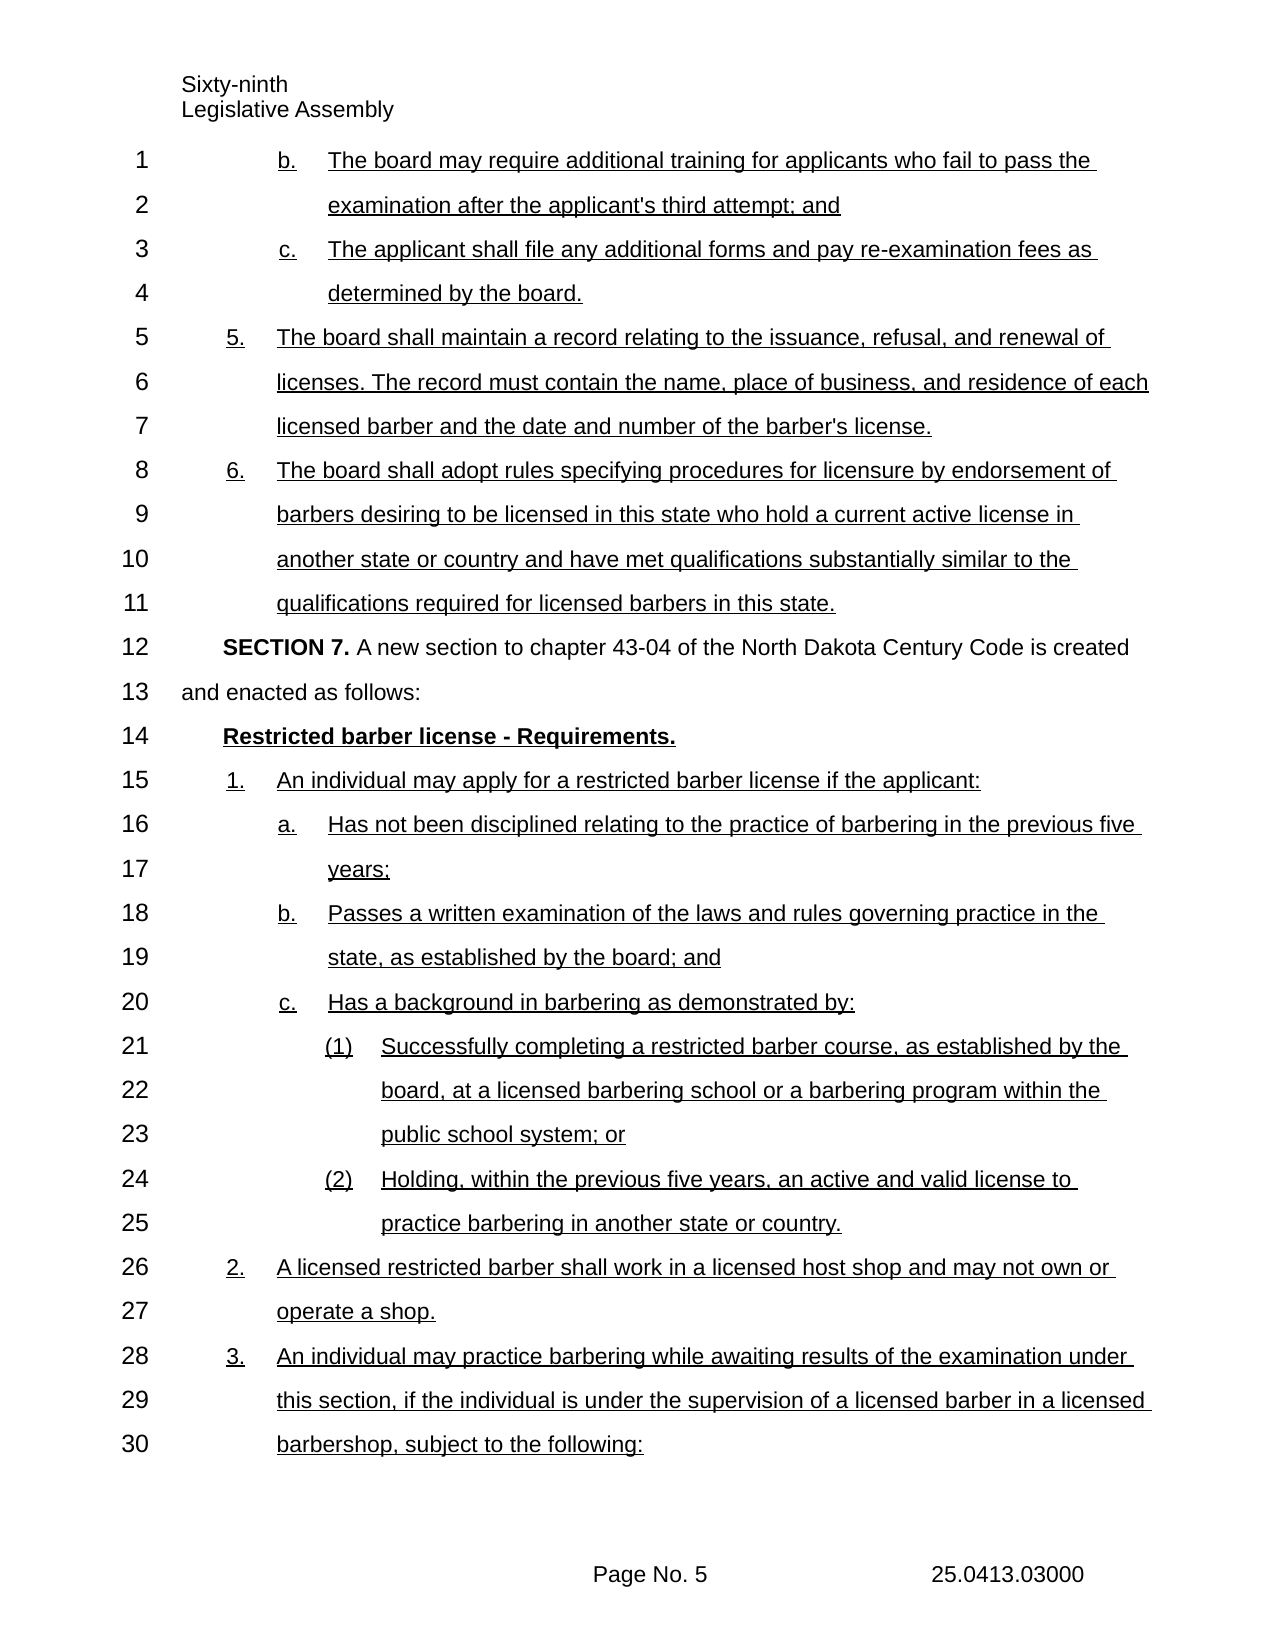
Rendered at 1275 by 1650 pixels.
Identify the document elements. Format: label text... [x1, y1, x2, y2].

text 3. An individual may practice barbering while awaiting results of the examination under this section, if the individual is under the supervision of a licensed barber in a licensed barbershop, subject to the following: [181, 1329, 1154, 1461]
text 6. The board shall adopt rules specifying procedures for licensure by endorsement of barbers desiring to be licensed in this state who hold a current active license in another state or country and have met qualifications substantially similar to the qualifications required for licensed barbers in this state. [181, 443, 1154, 620]
text b. The board may require additional training for applicants who fail to pass the examination after the applicant's third attempt; and [181, 133, 1154, 222]
text a. Has not been disciplined relating to the practice of barbering in the previous five years; [181, 797, 1154, 886]
text (2) Holding, within the previous five years, an active and valid license to practice barbering in another state or country. [181, 1152, 1154, 1240]
text (1) Successfully completing a restricted barber course, as established by the board, at a licensed barbering school or a barbering program within the public school system; or [181, 1019, 1154, 1152]
text 5. The board shall maintain a record relating to the issuance, refusal, and renewal of licenses. The record must contain the name, place of business, and residence of each licensed barber and the date and number of the barber's license. [181, 310, 1154, 443]
text SECTION 7. A new section to chapter 43‑04 of the North Dakota Century Code is created and enacted as follows: [181, 620, 1154, 709]
text c. Has a background in barbering as demonstrated by: [181, 974, 1154, 1019]
text 2. A licensed restricted barber shall work in a licensed host shop and may not own or operate a shop. [181, 1240, 1154, 1329]
text 1. An individual may apply for a restricted barber license if the applicant: [181, 753, 1154, 797]
text c. The applicant shall file any additional forms and pay re‑examination fees as determined by the board. [181, 222, 1154, 310]
text b. Passes a written examination of the laws and rules governing practice in the state, as established by the board; and [181, 886, 1154, 974]
subtitle Restricted barber license ‑ Requirements. [181, 709, 1154, 753]
